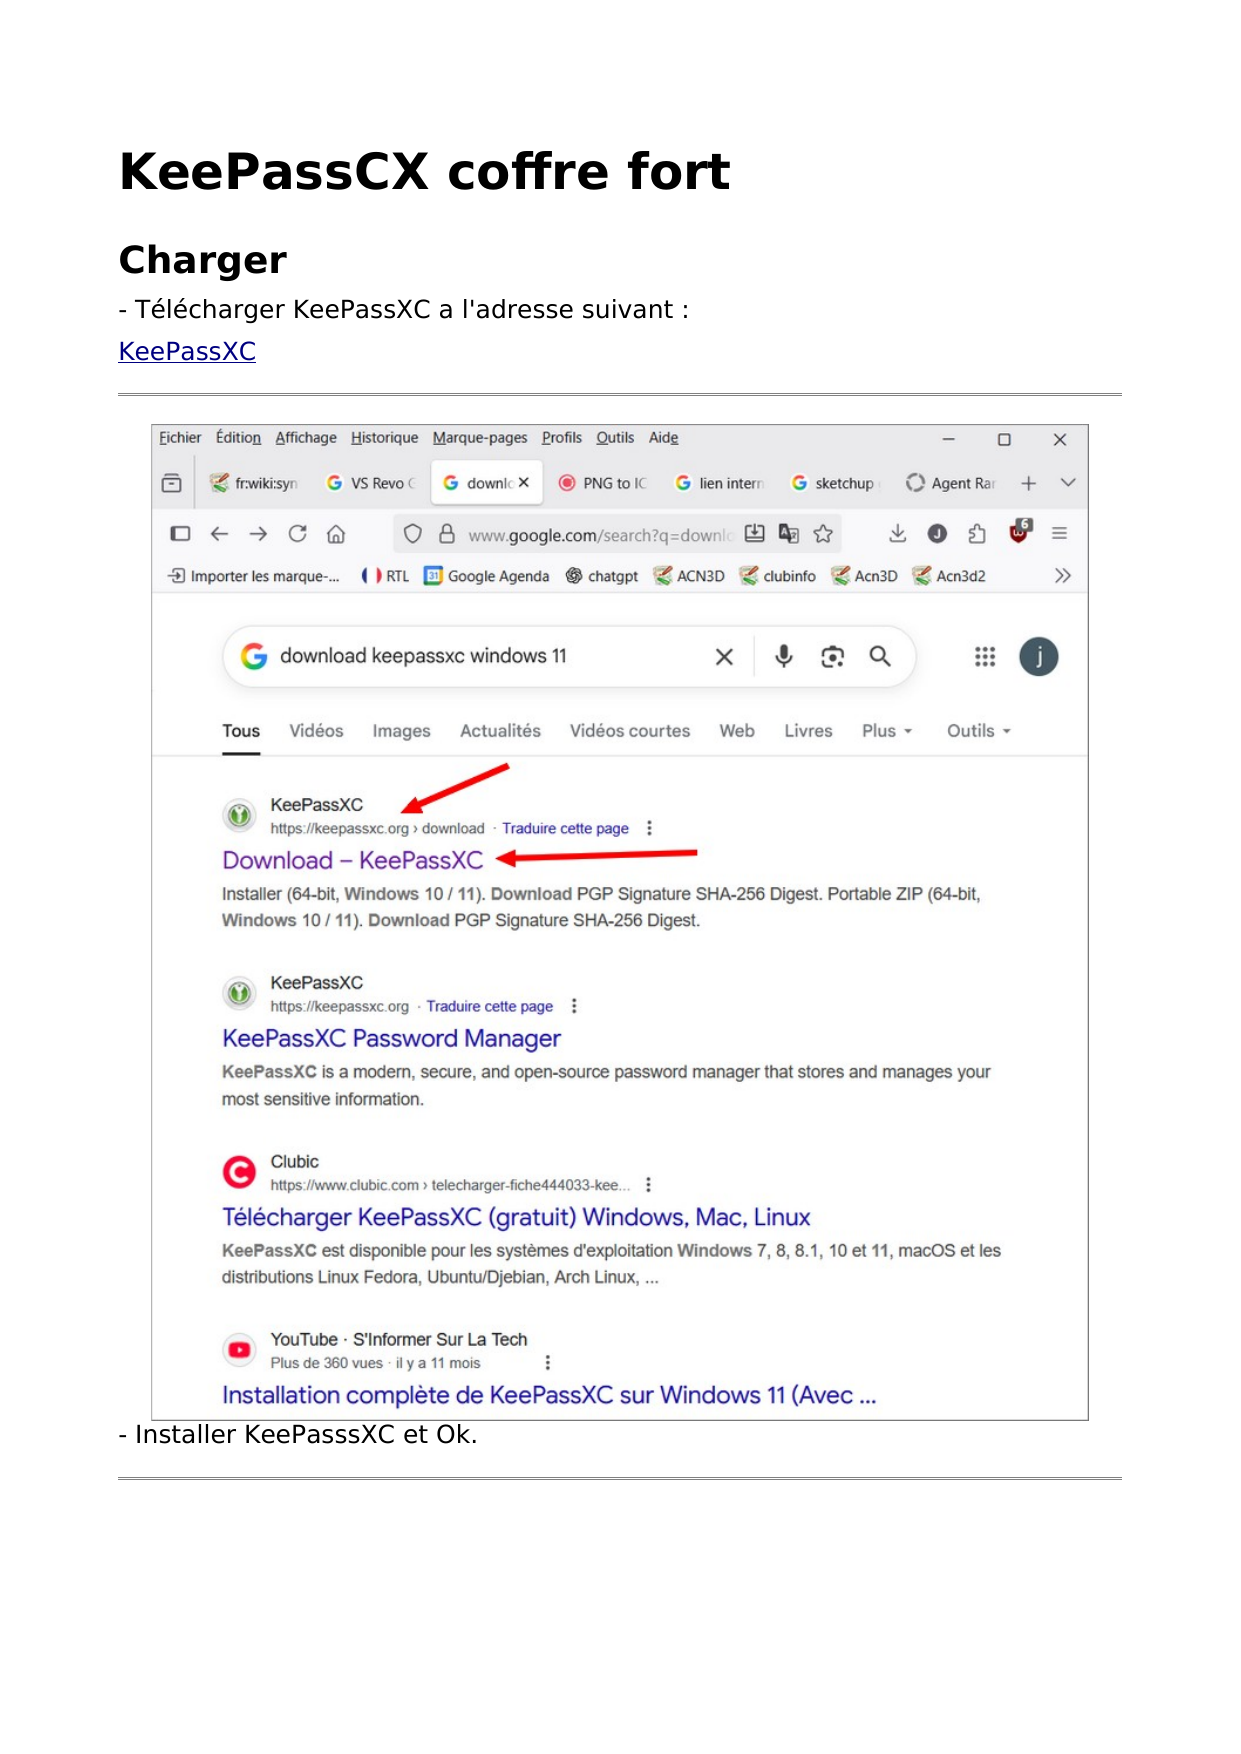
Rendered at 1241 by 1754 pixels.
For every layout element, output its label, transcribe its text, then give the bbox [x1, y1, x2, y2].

subtitle KeePassCX coffre fort [118, 143, 1122, 201]
text - Télécharger KeePassXC a l'adresse suivant : [118, 295, 1122, 324]
text - Installer KeePasssXC et Ok. [118, 770, 1122, 1450]
subtitle Charger [118, 239, 1122, 282]
picture [151, 424, 1089, 1421]
text KeePassXC [118, 337, 1122, 366]
